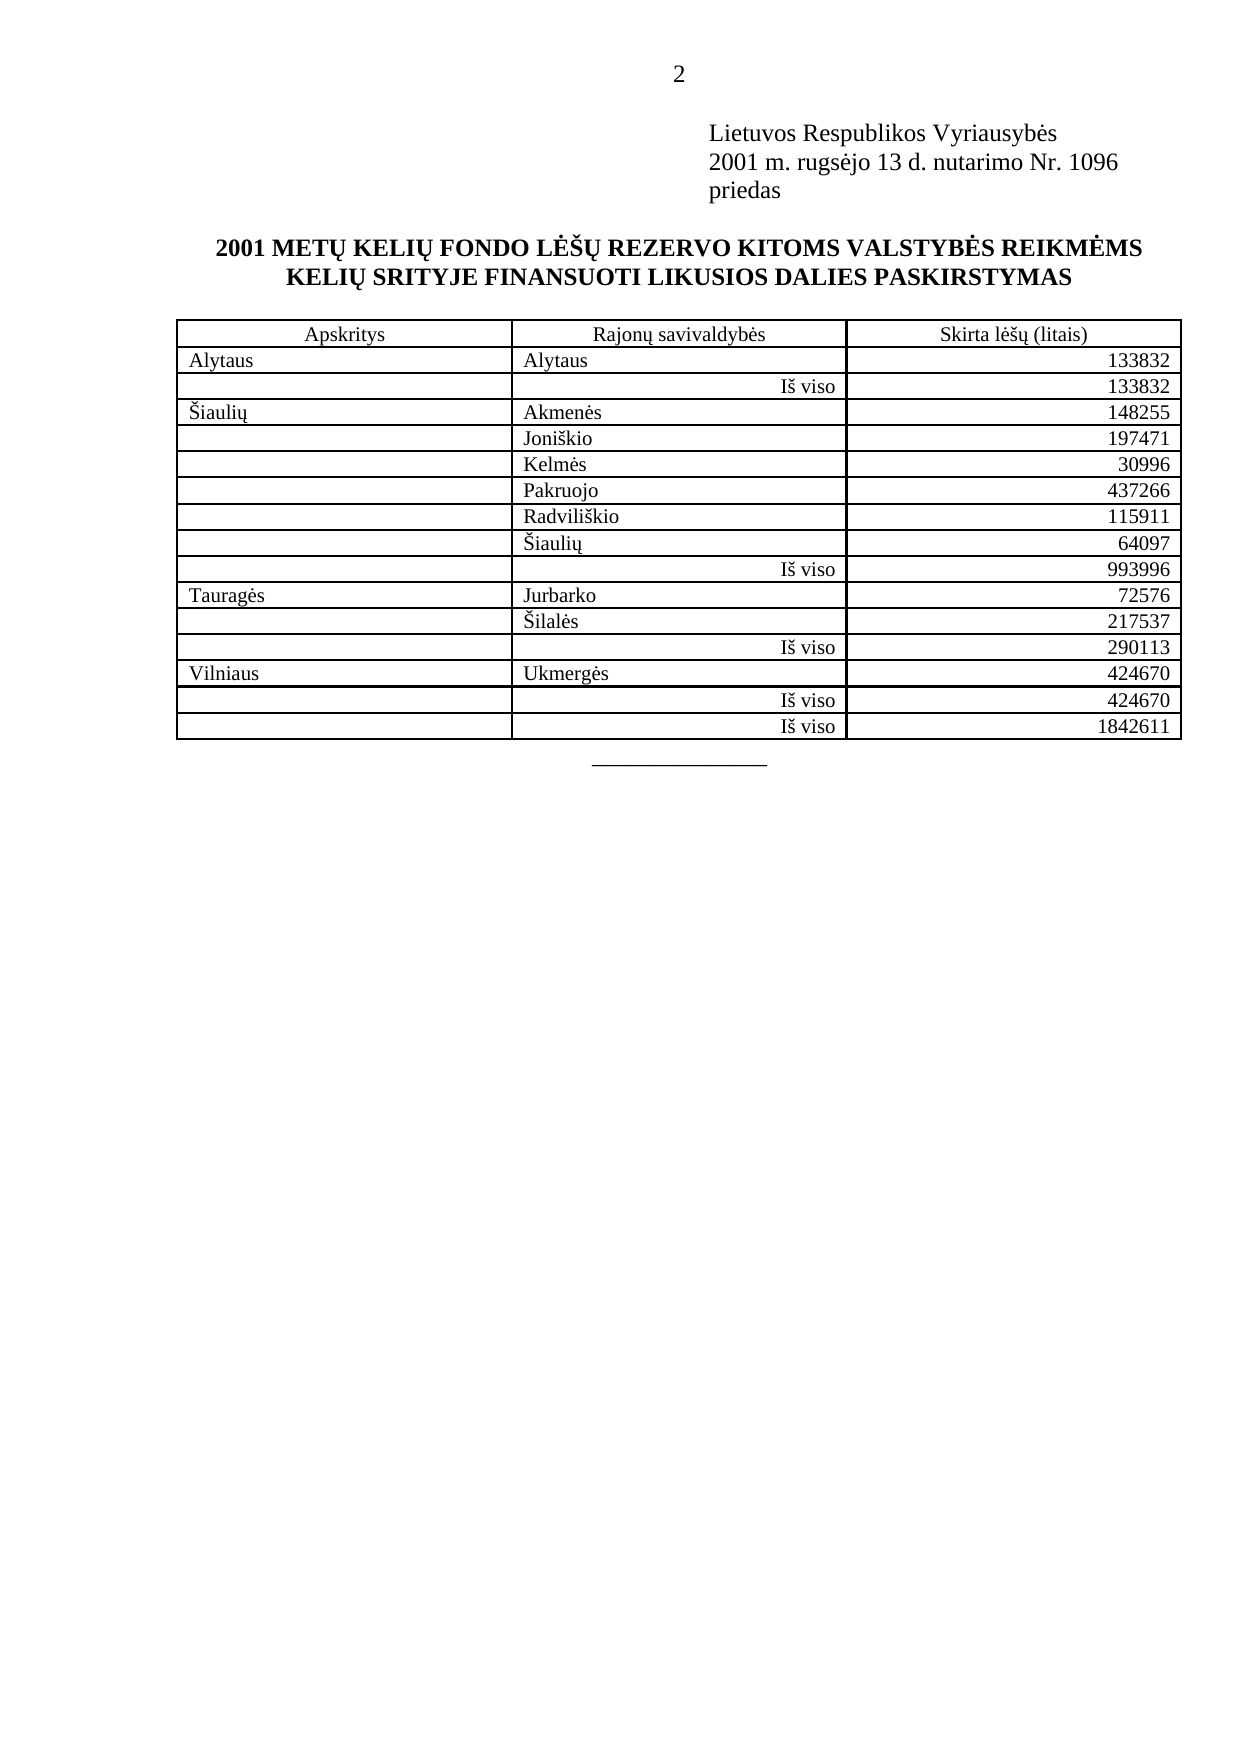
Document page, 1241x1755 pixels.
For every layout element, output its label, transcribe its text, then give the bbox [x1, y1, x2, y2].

table_cell 133832 [848, 374, 1180, 398]
table_cell Ukmergės [513, 661, 845, 685]
table_cell 290113 [848, 635, 1180, 659]
table_cell [178, 505, 511, 528]
table_cell Tauragės [178, 583, 511, 607]
table_cell Šiaulių [513, 531, 845, 555]
table_cell Iš viso [513, 714, 845, 738]
text 2001 metų kelių fondo lėšų rezervo kitoms valstybės reikmėms kelių srityje finansuoti likusios dalies paskirstymas [177, 233, 1181, 291]
table_cell 115911 [848, 505, 1180, 528]
table_cell Iš viso [513, 688, 845, 712]
table_cell Iš viso [513, 374, 845, 398]
text priedas [177, 176, 1181, 204]
table_cell [178, 374, 511, 398]
table_cell Akmenės [513, 400, 845, 424]
table_cell 424670 [848, 688, 1180, 712]
table_cell 30996 [848, 452, 1180, 476]
table_cell Alytaus [513, 348, 845, 372]
table_cell Iš viso [513, 635, 845, 659]
table_cell [178, 714, 511, 738]
table_cell Pakruojo [513, 478, 845, 502]
table_cell Šilalės [513, 609, 845, 633]
table_cell [178, 688, 511, 712]
table_cell Alytaus [178, 348, 511, 372]
table_cell 424670 [848, 661, 1180, 685]
table_cell [178, 609, 511, 633]
table_cell [178, 478, 511, 502]
table_cell 72576 [848, 583, 1180, 607]
table_header Rajonų savivaldybės [513, 321, 845, 346]
table_cell Jurbarko [513, 583, 845, 607]
table_cell 133832 [848, 348, 1180, 372]
table_cell Šiaulių [178, 400, 511, 424]
table_cell 1842611 [848, 714, 1180, 738]
table_cell 437266 [848, 478, 1180, 502]
table_cell [178, 531, 511, 555]
table_header Skirta lėšų (litais) [848, 321, 1180, 346]
table_cell 197471 [848, 426, 1180, 450]
table_cell Iš viso [513, 557, 845, 581]
table_cell Joniškio [513, 426, 845, 450]
table_header Apskritys [178, 321, 511, 346]
table_cell 993996 [848, 557, 1180, 581]
table_cell [178, 426, 511, 450]
table_cell 217537 [848, 609, 1180, 633]
table_cell 64097 [848, 531, 1180, 555]
text ______________ [177, 740, 1181, 768]
text Lietuvos Respublikos Vyriausybės [177, 118, 1181, 147]
table_cell [178, 557, 511, 581]
text 2001 m. rugsėjo 13 d. nutarimo Nr. 1096 [177, 147, 1181, 176]
table_cell Vilniaus [178, 661, 511, 685]
table_cell [178, 635, 511, 659]
table_cell Radviliškio [513, 505, 845, 528]
table_cell 148255 [848, 400, 1180, 424]
table_cell [178, 452, 511, 476]
table_cell Kelmės [513, 452, 845, 476]
